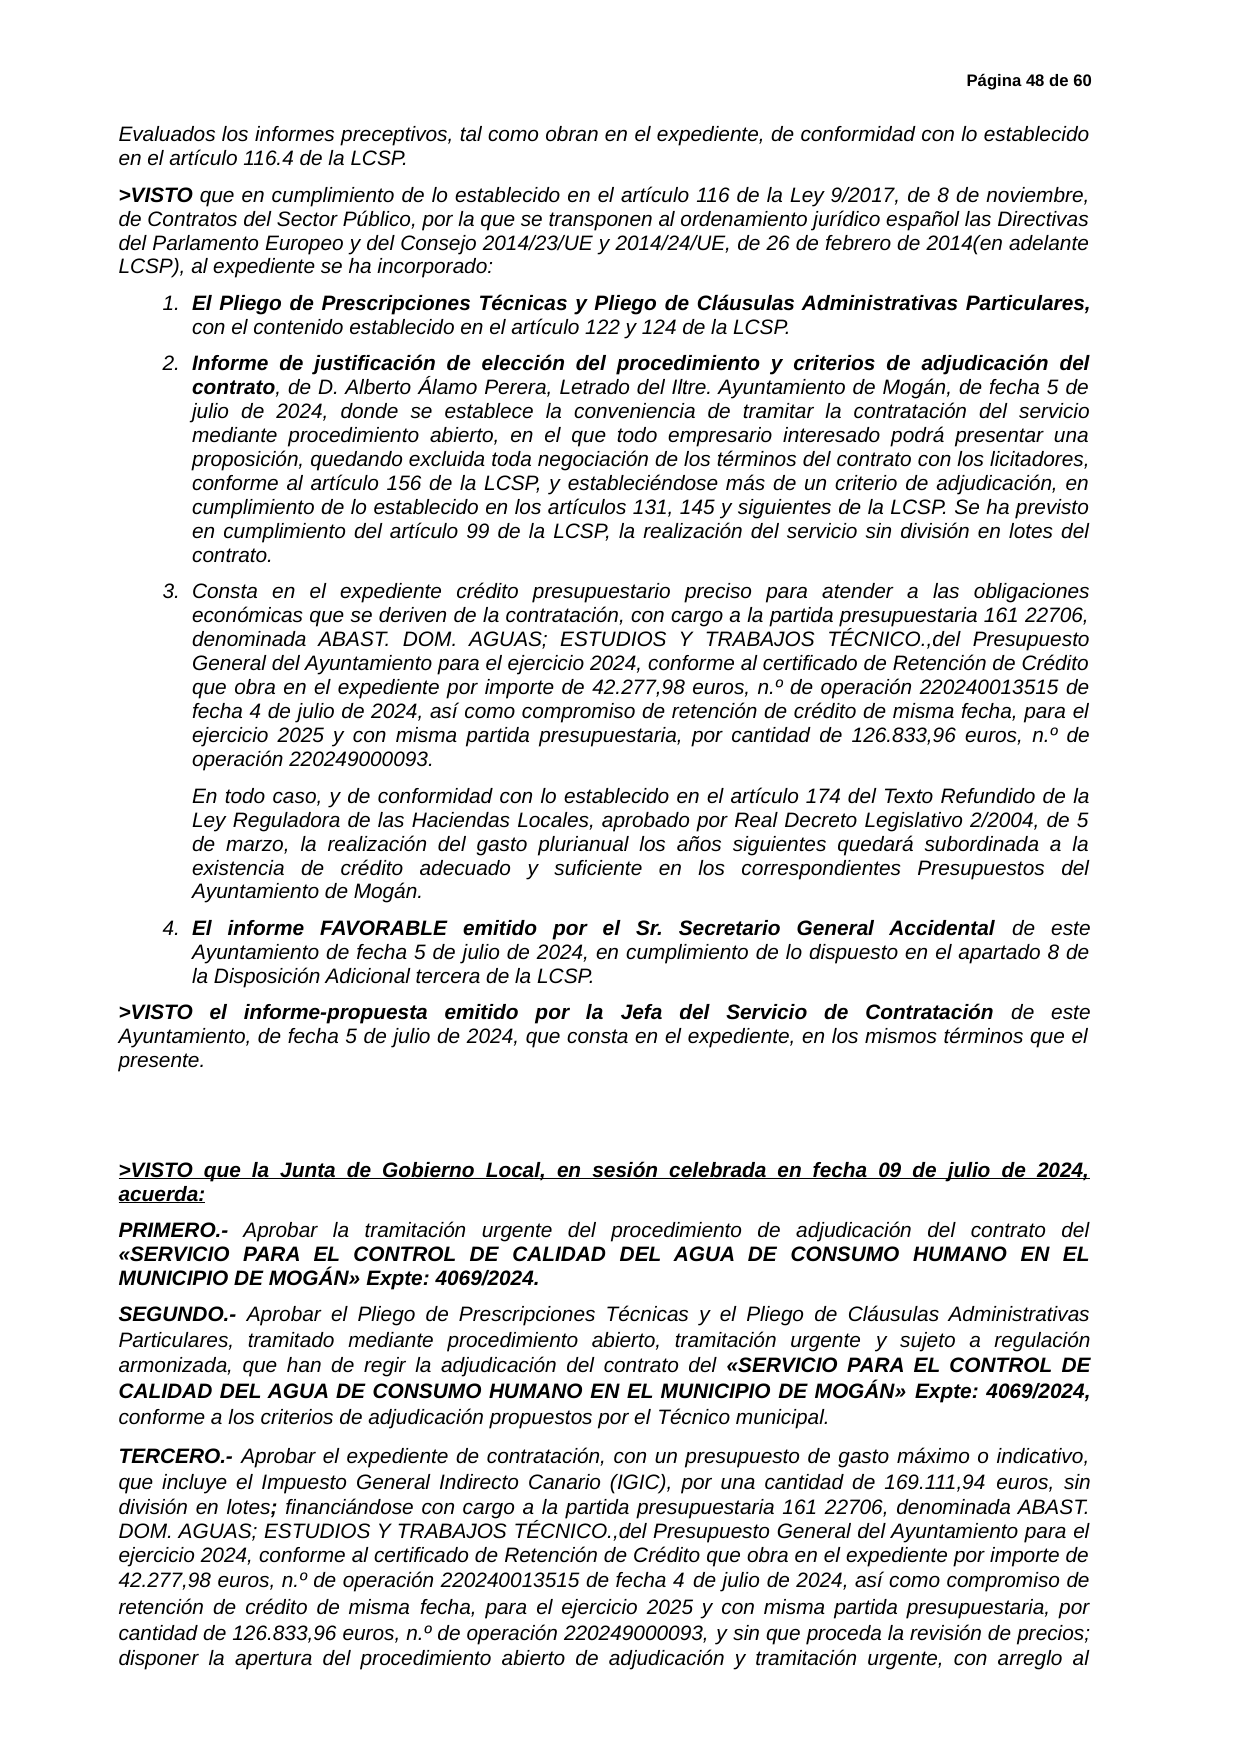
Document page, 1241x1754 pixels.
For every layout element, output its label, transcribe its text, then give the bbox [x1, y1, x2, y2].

text >VISTO que en cumplimiento de lo establecido en el artículo 116 de la Ley 9/2017, de 8 de noviembre, de Contratos del Sector Público, por la que se transponen al ordenamiento jurídico español las Directivas del Parlamento Europeo y del Consejo 2014/23/UE y 2014/24/UE, de 26 de febrero de 2014(en adelante LCSP), al expediente se ha incorporado: [118, 182, 1092, 278]
text >VISTO el informe-propuesta emitido por la Jefa del Servicio de Contratación de este Ayuntamiento, de fecha 5 de julio de 2024, que consta en el expediente, en los mismos términos que el presente. [118, 1000, 1092, 1072]
text PRIMERO.- Aprobar la tramitación urgente del procedimiento de adjudicación del contrato del «SERVICIO PARA EL CONTROL DE CALIDAD DEL AGUA DE CONSUMO HUMANO EN EL MUNICIPIO DE MOGÁN» Expte: 4069/2024. [118, 1218, 1092, 1290]
text TERCERO.- Aprobar el expediente de contratación, con un presupuesto de gasto máximo o indicativo, que incluye el Impuesto General Indirecto Canario (IGIC), por una cantidad de 169.111,94 euros, sin división en lotes; financiándose con cargo a la partida presupuestaria 161 22706, denominada ABAST. DOM. AGUAS; ESTUDIOS Y TRABAJOS TÉCNICO.,del Presupuesto General del Ayuntamiento para el ejercicio 2024, conforme al certificado de Retención de Crédito que obra en el expediente por importe de 42.277,98 euros, n.º de operación 220240013515 de fecha 4 de julio de 2024, así como compromiso de retención de crédito de misma fecha, para el ejercicio 2025 y con misma partida presupuestaria, por cantidad de 126.833,96 euros, n.º de operación 220249000093, y sin que proceda la revisión de precios; disponer la apertura del procedimiento abierto de adjudicación y tramitación urgente, con arreglo al [118, 1442, 1092, 1669]
list En todo caso, y de conformidad con lo establecido en el artículo 174 del Texto Refundido de la Ley Reguladora de las Haciendas Locales, aprobado por Real Decreto Legislativo 2/2004, de 5 de marzo, la realización del gasto plurianual los años siguientes quedará subordinada a la existencia de crédito adecuado y suficiente en los correspondientes Presupuestos del Ayuntamiento de Mogán. [162, 783, 1092, 903]
text SEGUNDO.- Aprobar el Pliego de Prescripciones Técnicas y el Pliego de Cláusulas Administrativas Particulares, tramitado mediante procedimiento abierto, tramitación urgente y sujeto a regulación armonizada, que han de regir la adjudicación del contrato del «SERVICIO PARA EL CONTROL DE CALIDAD DEL AGUA DE CONSUMO HUMANO EN EL MUNICIPIO DE MOGÁN» Expte: 4069/2024, conforme a los criterios de adjudicación propuestos por el Técnico municipal. [118, 1302, 1092, 1429]
text >VISTO que la Junta de Gobierno Local, en sesión celebrada en fecha 09 de julio de 2024, acuerda: [118, 1157, 1092, 1205]
text Evaluados los informes preceptivos, tal como obran en el expediente, de conformidad con lo establecido en el artículo 116.4 de la LCSP. [118, 122, 1092, 170]
list Informe de justificación de elección del procedimiento y criterios de adjudicación del contrato, de D. Alberto Álamo Perera, Letrado del Iltre. Ayuntamiento de Mogán, de fecha 5 de julio de 2024, donde se establece la conveniencia de tramitar la contratación del servicio mediante procedimiento abierto, en el que todo empresario interesado podrá presentar una proposición, quedando excluida toda negociación de los términos del contrato con los licitadores, conforme al artículo 156 de la LCSP, y estableciéndose más de un criterio de adjudicación, en cumplimiento de lo establecido en los artículos 131, 145 y siguientes de la LCSP. Se ha previsto en cumplimiento del artículo 99 de la LCSP, la realización del servicio sin división en lotes del contrato. [162, 351, 1092, 567]
list Consta en el expediente crédito presupuestario preciso para atender a las obligaciones económicas que se deriven de la contratación, con cargo a la partida presupuestaria 161 22706, denominada ABAST. DOM. AGUAS; ESTUDIOS Y TRABAJOS TÉCNICO.,del Presupuesto General del Ayuntamiento para el ejercicio 2024, conforme al certificado de Retención de Crédito que obra en el expediente por importe de 42.277,98 euros, n.º de operación 220240013515 de fecha 4 de julio de 2024, así como compromiso de retención de crédito de misma fecha, para el ejercicio 2025 y con misma partida presupuestaria, por cantidad de 126.833,96 euros, n.º de operación 220249000093. [162, 579, 1092, 771]
list El informe FAVORABLE emitido por el Sr. Secretario General Accidental de este Ayuntamiento de fecha 5 de julio de 2024, en cumplimiento de lo dispuesto en el apartado 8 de la Disposición Adicional tercera de la LCSP. [162, 916, 1092, 988]
list El Pliego de Prescripciones Técnicas y Pliego de Cláusulas Administrativas Particulares, con el contenido establecido en el artículo 122 y 124 de la LCSP. [162, 291, 1092, 339]
